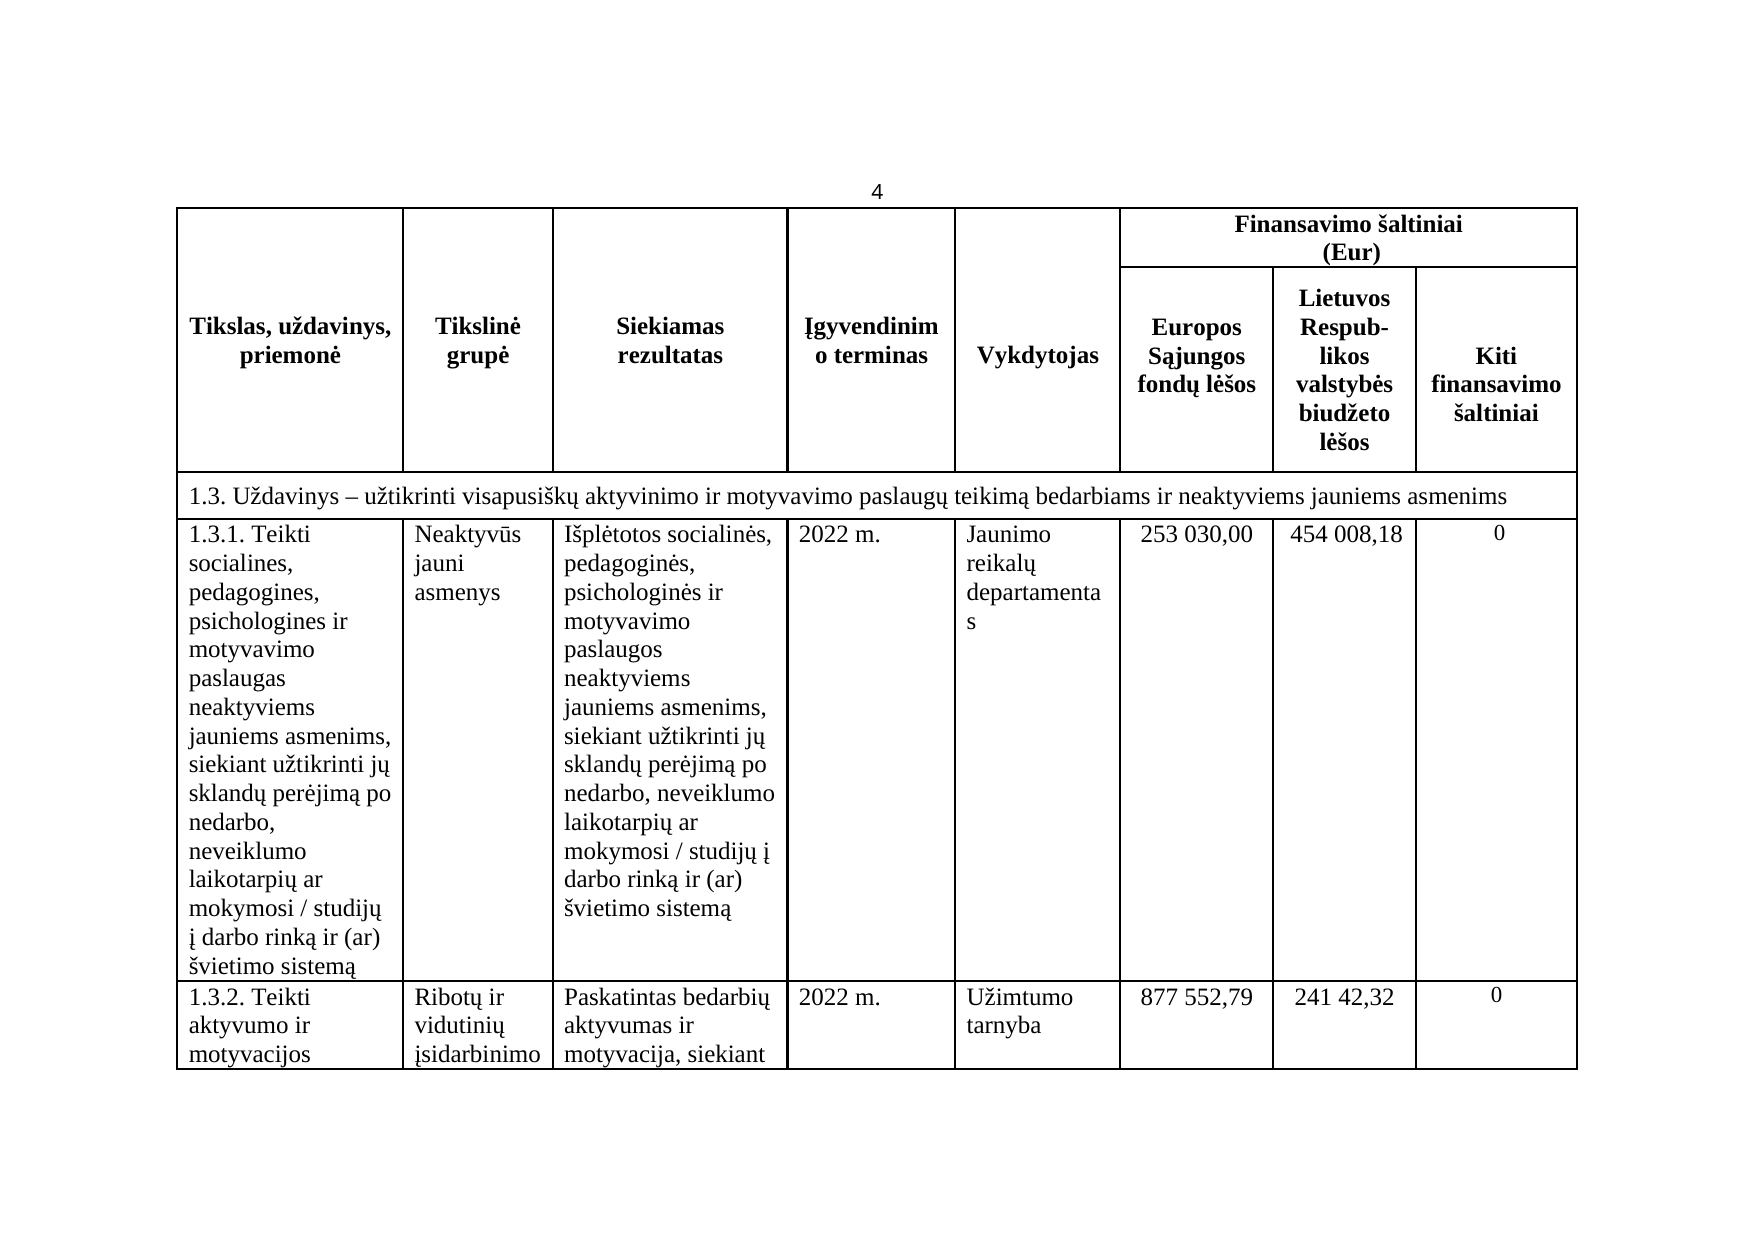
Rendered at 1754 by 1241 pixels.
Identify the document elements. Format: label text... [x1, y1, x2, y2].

table_cell 2022 m. [789, 520, 954, 979]
table_header Įgyvendinimo terminas [789, 209, 954, 471]
table_header Vykdytojas [956, 209, 1119, 471]
table_cell 877 552,79 [1121, 982, 1272, 1068]
table_cell 454 008,18 [1274, 520, 1415, 979]
table_cell 0 [1417, 982, 1576, 1068]
table_cell 1.3.2. Teikti aktyvumo ir motyvacijos [178, 982, 402, 1068]
table_cell Paskatintas bedarbių aktyvumas ir motyvacija, siekiant [554, 982, 786, 1068]
table_cell Neaktyvūs jauni asmenys [404, 520, 552, 979]
table_cell Europos Sąjungos fondų lėšos [1121, 268, 1272, 471]
table_cell 241 42,32 [1274, 982, 1415, 1068]
table_cell Ribotų ir vidutinių įsidarbinimo [404, 982, 552, 1068]
table_header Finansavimo šaltiniai (Eur) [1121, 209, 1576, 266]
table_cell Jaunimo reikalų departamentas [956, 520, 1119, 979]
table_header Tikslas, uždavinys, priemonė [178, 209, 402, 471]
table_cell Išplėtotos socialinės, pedagoginės, psichologinės ir motyvavimo paslaugos neaktyviems jauniems asmenims, siekiant užtikrinti jų sklandų perėjimą po nedarbo, neveiklumo laikotarpių ar mokymosi / studijų į darbo rinką ir (ar) švietimo sistemą [554, 520, 786, 979]
table_cell 1.3.1. Teikti socialines, pedagogines, psichologines ir motyvavimo paslaugas neaktyviems jauniems asmenims, siekiant užtikrinti jų sklandų perėjimą po nedarbo, neveiklumo laikotarpių ar mokymosi / studijų į darbo rinką ir (ar) švietimo sistemą [178, 520, 402, 979]
table_cell Kiti finansavimo šaltiniai [1417, 268, 1576, 471]
table_cell Lietuvos Respub-likos valstybės biudžeto lėšos [1274, 268, 1415, 471]
table_cell 2022 m. [789, 982, 954, 1068]
table_header Tikslinė grupė [404, 209, 552, 471]
table_header Siekiamas rezultatas [554, 209, 786, 471]
table_cell 253 030,00 [1121, 520, 1272, 979]
table_cell Užimtumo tarnyba [956, 982, 1119, 1068]
table_cell 1.3. Uždavinys – užtikrinti visapusiškų aktyvinimo ir motyvavimo paslaugų teikimą bedarbiams ir neaktyviems jauniems asmenims [178, 473, 1576, 517]
table_cell 0 [1417, 520, 1576, 979]
